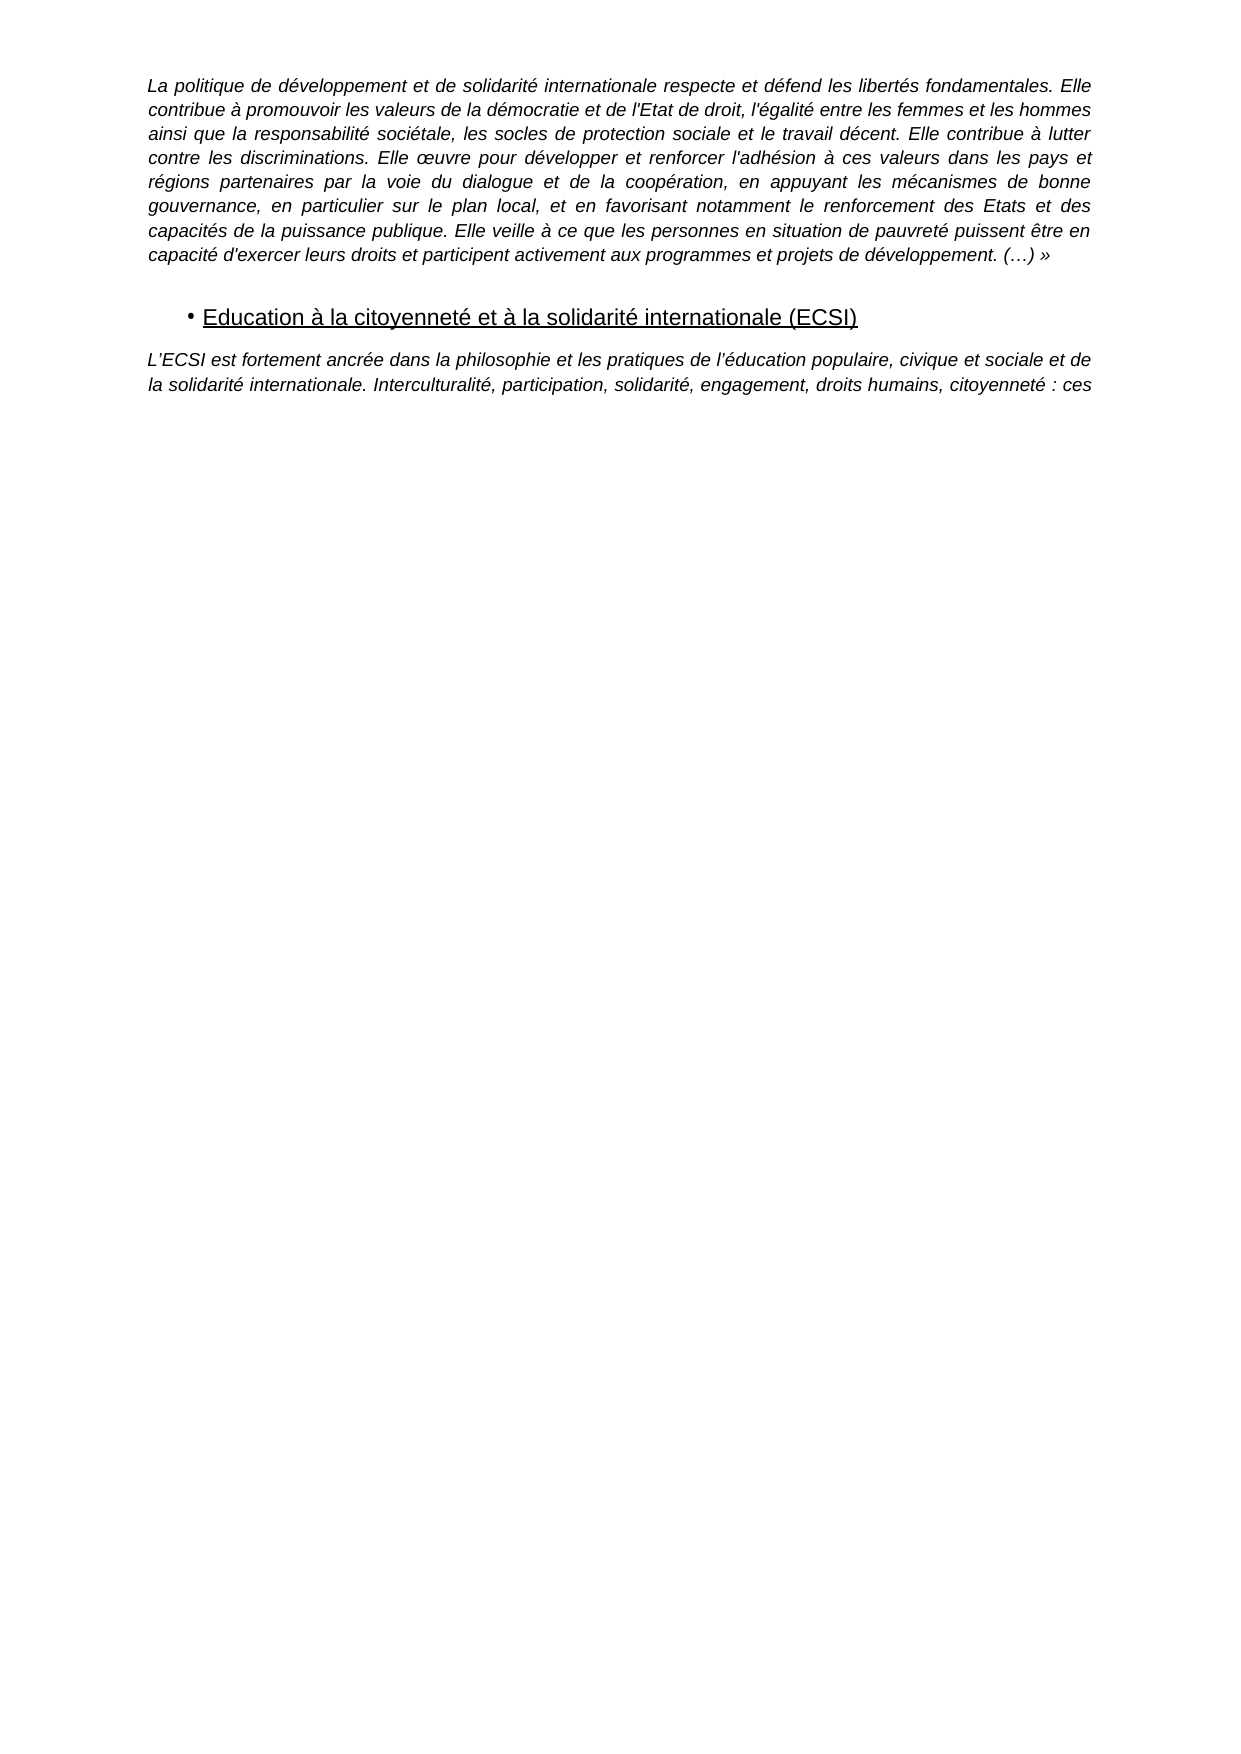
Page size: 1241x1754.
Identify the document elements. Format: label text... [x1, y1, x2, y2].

text L’ECSI est fortement ancrée dans la philosophie et les pratiques de l’éducation populaire, civique et sociale et de la solidarité internationale. Interculturalité, participation, solidarité, engagement, droits humains, citoyenneté : ces [147, 349, 1094, 395]
text La politique de développement et de solidarité internationale respecte et défend les libertés fondamentales. Elle contribue à promouvoir les valeurs de la démocratie et de l'Etat de droit, l'égalité entre les femmes et les hommes ainsi que la responsabilité sociétale, les socles de protection sociale et le travail décent. Elle contribue à lutter contre les discriminations. Elle œuvre pour développer et renforcer l'adhésion à ces valeurs dans les pays et régions partenaires par la voie du dialogue et de la coopération, en appuyant les mécanismes de bonne gouvernance, en particulier sur le plan local, et en favorisant notamment le renforcement des Etats et des capacités de la puissance publique. Elle veille à ce que les personnes en situation de pauvreté puissent être en capacité d'exercer leurs droits et participent activement aux programmes et projets de développement. (…) » [147, 75, 1094, 265]
text • Education à la citoyenneté et à la solidarité internationale (ECSI) [186, 298, 1094, 332]
